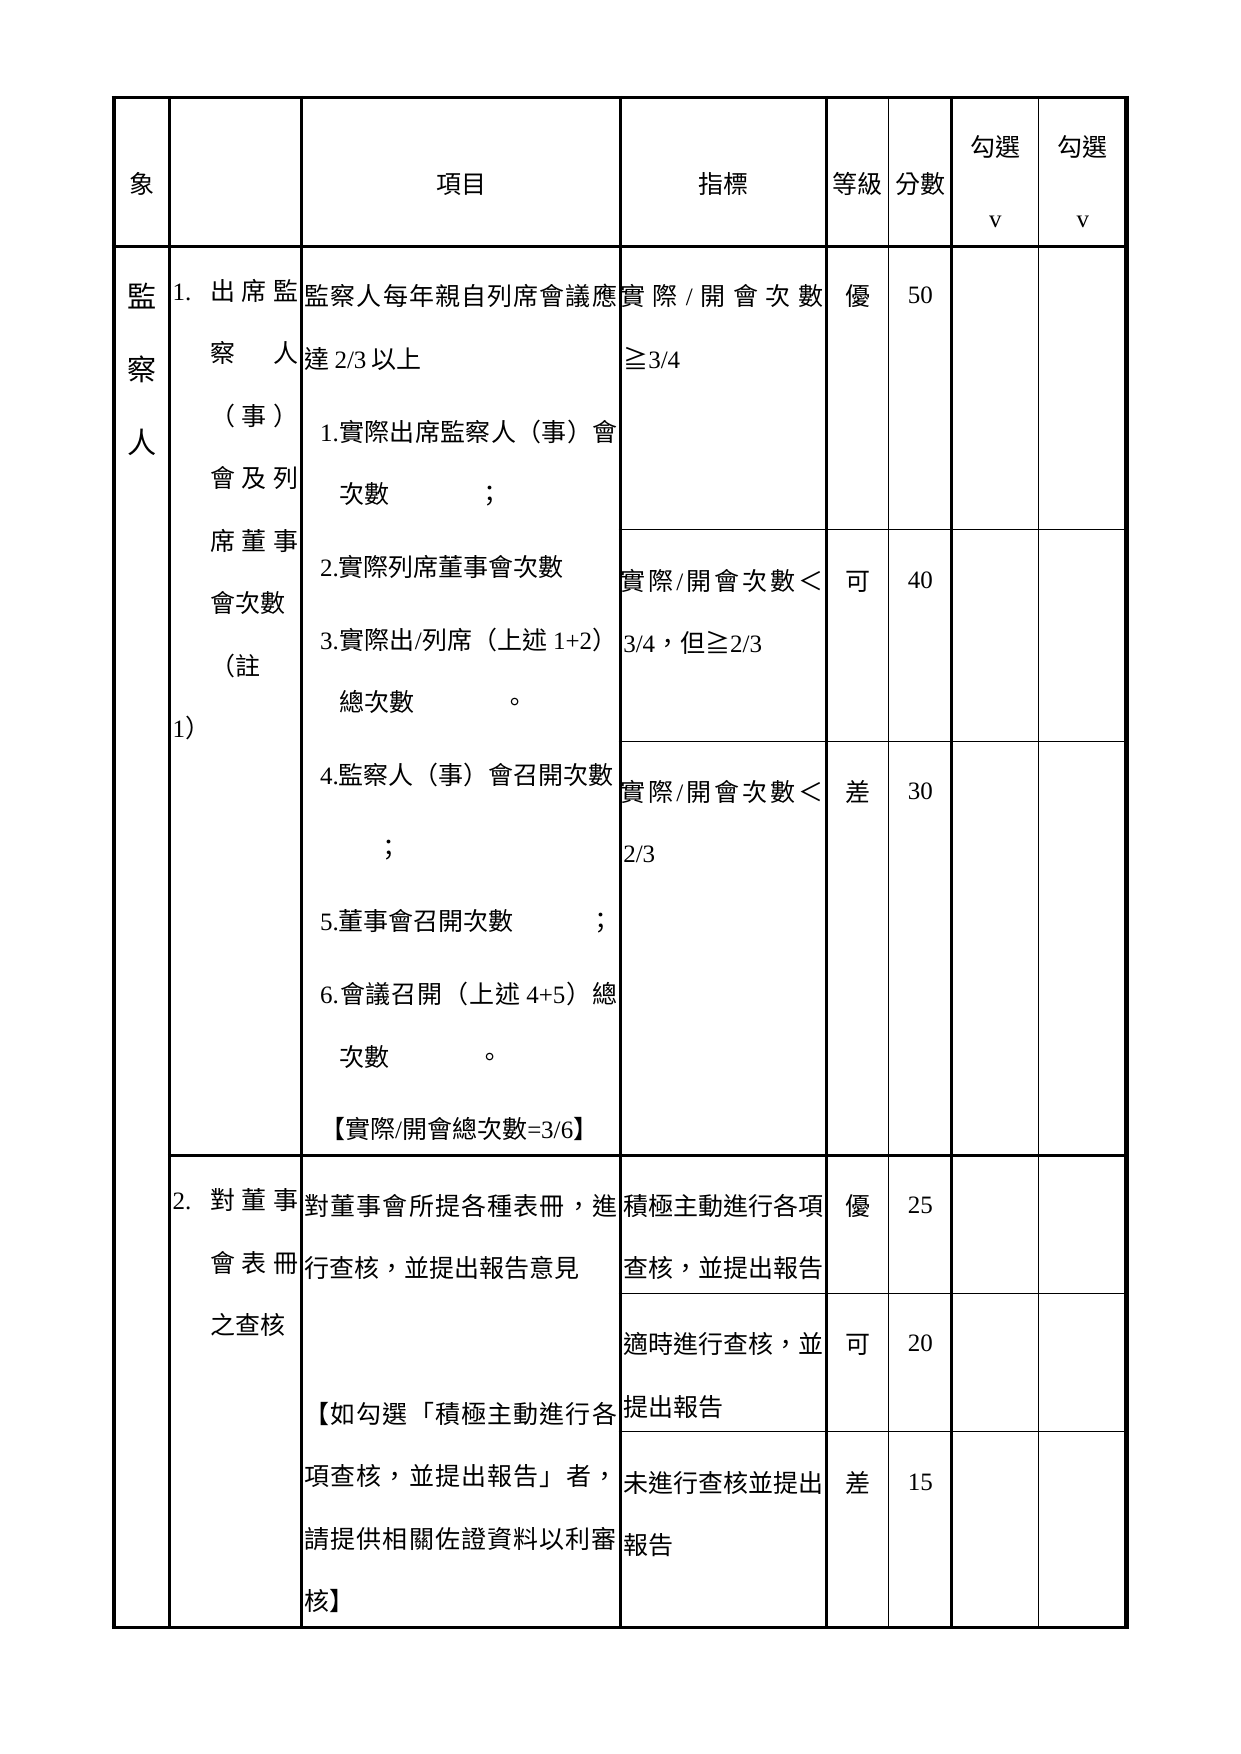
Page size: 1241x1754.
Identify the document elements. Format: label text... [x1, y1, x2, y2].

table_cell 實際/開會次數＜3/4，但≧2/3 [622, 530, 825, 741]
table_cell 監察人每年親自列席會議應達2/3以上 1.實際出席監察人（事）會次數 ； 2.實際列席董事會次數 3.實際出/列席（上述1+2）總次數 。 4.監察人（事）會召開次數 ； 5.董事會召開次數 ； 6.會議召開（上述4+5）總次數 。 【實際/開會總次數=3/6】 [303, 248, 619, 1154]
table_cell 對董事會所提各種表冊，進行查核，並提出報告意見 【如勾選「積極主動進行各項查核，並提出報告」者，請提供相關佐證資料以利審核】 [303, 1157, 619, 1626]
table_cell 差 [828, 742, 888, 1154]
table_cell 可 [828, 1294, 888, 1431]
table_cell 勾選 v [1039, 99, 1124, 245]
table_cell [953, 248, 1038, 529]
table_cell 15 [889, 1432, 950, 1626]
table_cell 實際/開會次數＜2/3 [622, 742, 825, 1154]
table_cell 實際/開會次數≧3/4 [622, 248, 825, 529]
table_cell [953, 530, 1038, 741]
table_cell [1039, 1432, 1124, 1626]
table_cell [1039, 248, 1124, 529]
table_cell [953, 1432, 1038, 1626]
table_cell 適時進行查核，並提出報告 [622, 1294, 825, 1431]
table_cell 20 [889, 1294, 950, 1431]
table_cell 40 [889, 530, 950, 741]
table_cell 等級 [828, 99, 888, 245]
table_cell 指標 [622, 99, 825, 245]
table_cell 對董事會表冊之查核 [171, 1157, 300, 1626]
table_cell [1039, 742, 1124, 1154]
table_cell [953, 1294, 1038, 1431]
table_cell [1039, 1294, 1124, 1431]
table_cell 差 [828, 1432, 888, 1626]
table_cell 積極主動進行各項查核，並提出報告 [622, 1157, 825, 1293]
table_cell 分數 [889, 99, 950, 245]
table_cell 出席監察人（事）會及列席董事會次數 （註1） [171, 248, 300, 1154]
table_cell 25 [889, 1157, 950, 1293]
table_cell 監 察 人 [116, 248, 168, 1626]
table_cell 50 [889, 248, 950, 529]
table_cell 優 [828, 1157, 888, 1293]
table_cell [171, 99, 300, 245]
table_cell 可 [828, 530, 888, 741]
table_cell 勾選 v [953, 99, 1038, 245]
table_cell 未進行查核並提出報告 [622, 1432, 825, 1626]
table_cell [953, 742, 1038, 1154]
table_cell 項目 [303, 99, 619, 245]
table_cell 優 [828, 248, 888, 529]
table_cell 象 [116, 99, 168, 245]
table_cell 30 [889, 742, 950, 1154]
table_cell [1039, 530, 1124, 741]
table_cell [1039, 1157, 1124, 1293]
table_cell [953, 1157, 1038, 1293]
